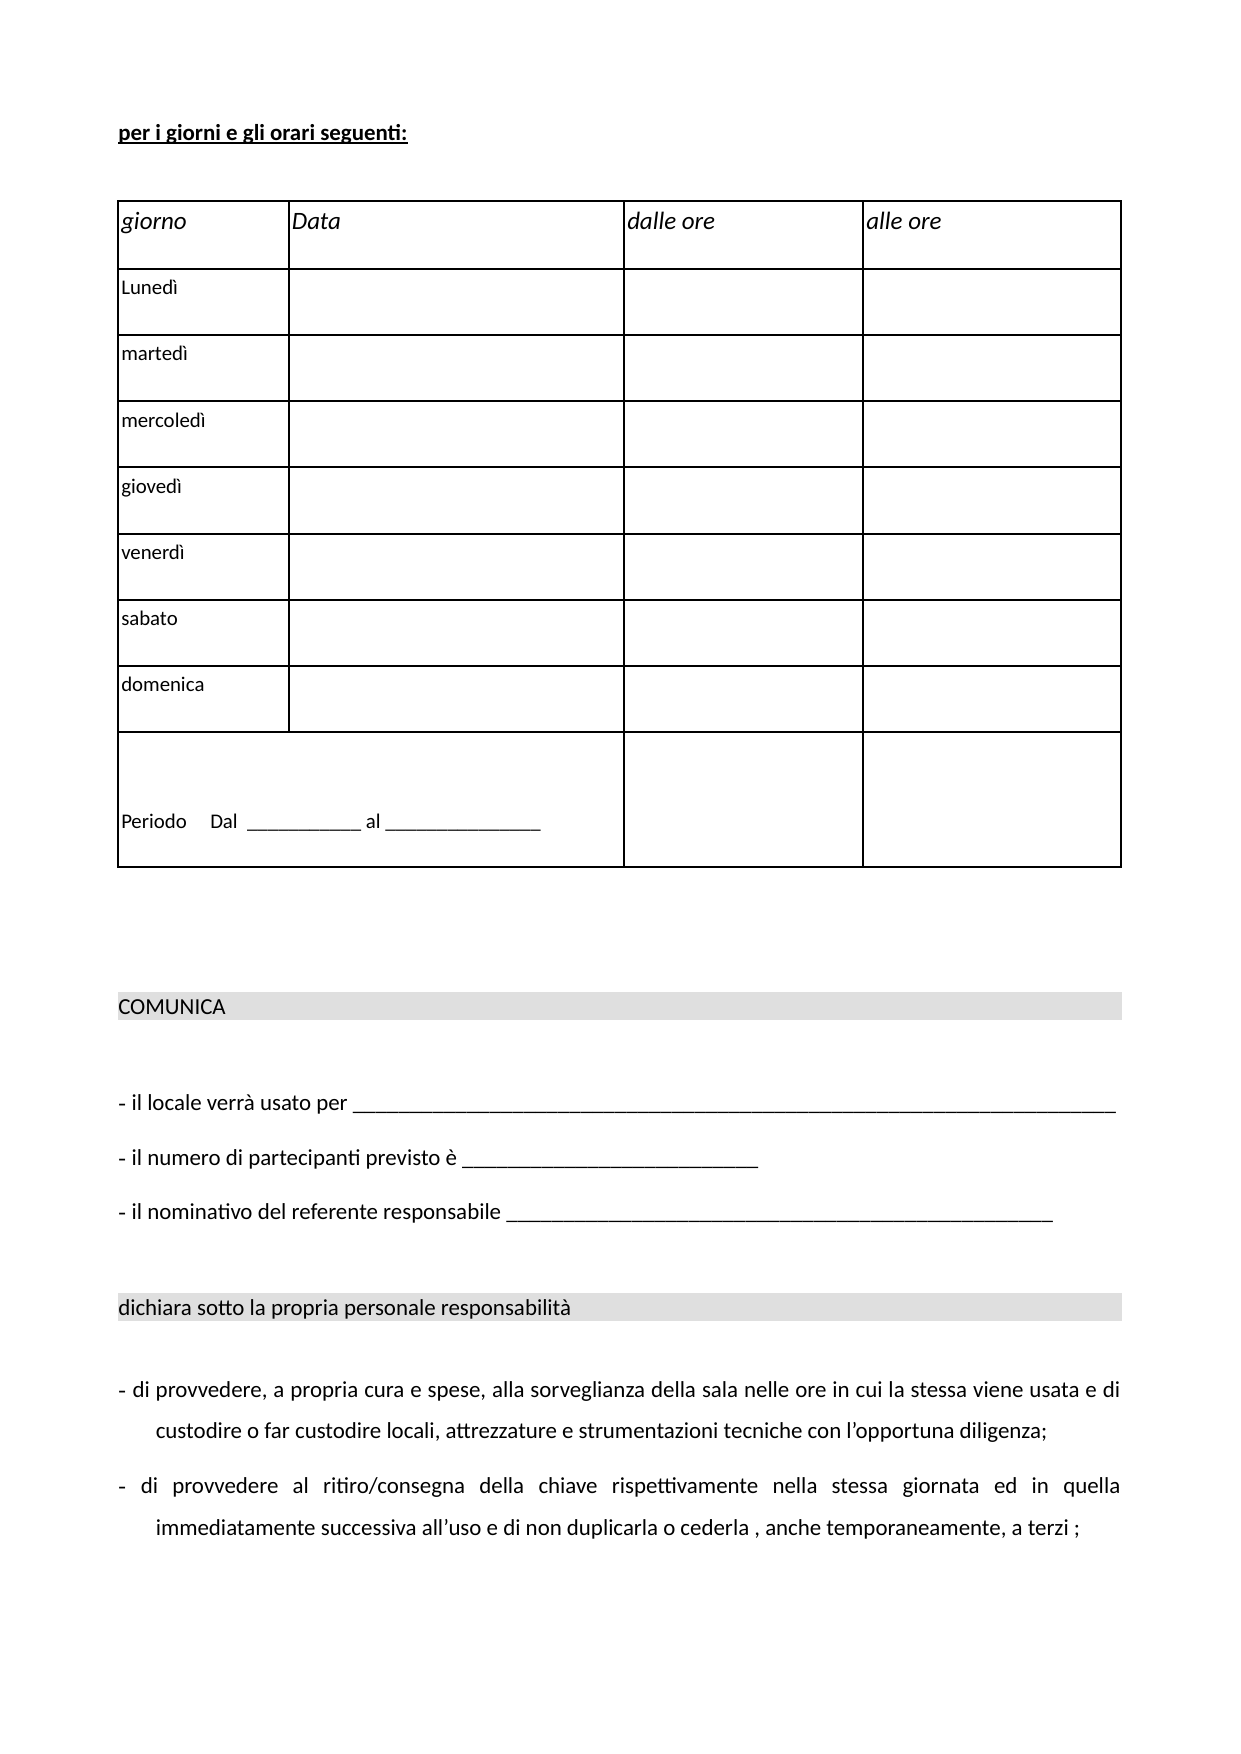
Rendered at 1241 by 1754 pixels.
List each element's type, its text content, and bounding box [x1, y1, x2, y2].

table_cell [864, 601, 1120, 665]
text - il nominativo del referente responsabile ________________________________________________ [118, 1197, 1122, 1225]
table_cell [290, 601, 623, 665]
table_cell giovedì [119, 468, 288, 532]
text - di provvedere al ritiro/consegna della chiave rispettivamente nella stessa giornata ed in quella immediatamente successiva all’uso e di non duplicarla o cederla , anche temporaneamente, a terzi ; [118, 1471, 1122, 1541]
table_cell [864, 468, 1120, 532]
table_cell mercoledì [119, 402, 288, 466]
table_cell [290, 535, 623, 598]
table_cell [625, 270, 862, 334]
table_cell Periodo Dal ___________ al _______________ [119, 733, 623, 866]
text COMUNICA [118, 992, 1122, 1020]
table_cell [864, 336, 1120, 400]
table_header alle ore [864, 202, 1120, 268]
table_header dalle ore [625, 202, 862, 268]
table_cell [290, 270, 623, 334]
table_cell sabato [119, 601, 288, 665]
table_cell [290, 402, 623, 466]
table_cell [290, 468, 623, 532]
table_cell martedì [119, 336, 288, 400]
table_cell [864, 402, 1120, 466]
text - il locale verrà usato per ___________________________________________________________________ [118, 1088, 1122, 1116]
table_cell [625, 601, 862, 665]
table_cell [625, 336, 862, 400]
table_cell [864, 270, 1120, 334]
table_cell [290, 667, 623, 731]
table_cell [625, 667, 862, 731]
table_cell Lunedì [119, 270, 288, 334]
table_cell [625, 535, 862, 598]
table_cell [625, 468, 862, 532]
table_cell venerdì [119, 535, 288, 598]
text - il numero di partecipanti previsto è __________________________ [118, 1143, 1122, 1171]
table_cell [864, 667, 1120, 731]
text dichiara sotto la propria personale responsabilità [118, 1293, 1122, 1321]
table_header Data [290, 202, 623, 268]
table_header giorno [119, 202, 288, 268]
table_cell [864, 535, 1120, 598]
text per i giorni e gli orari seguenti: [118, 118, 1122, 146]
table_cell domenica [119, 667, 288, 731]
table_cell [290, 336, 623, 400]
table_cell [625, 402, 862, 466]
text - di provvedere, a propria cura e spese, alla sorveglianza della sala nelle ore in cui la stessa viene usata e di custodire o far custodire locali, attrezzature e strumentazioni tecniche con l’opportuna diligenza; [118, 1375, 1122, 1445]
table_cell [625, 733, 862, 866]
table_cell [864, 733, 1120, 866]
